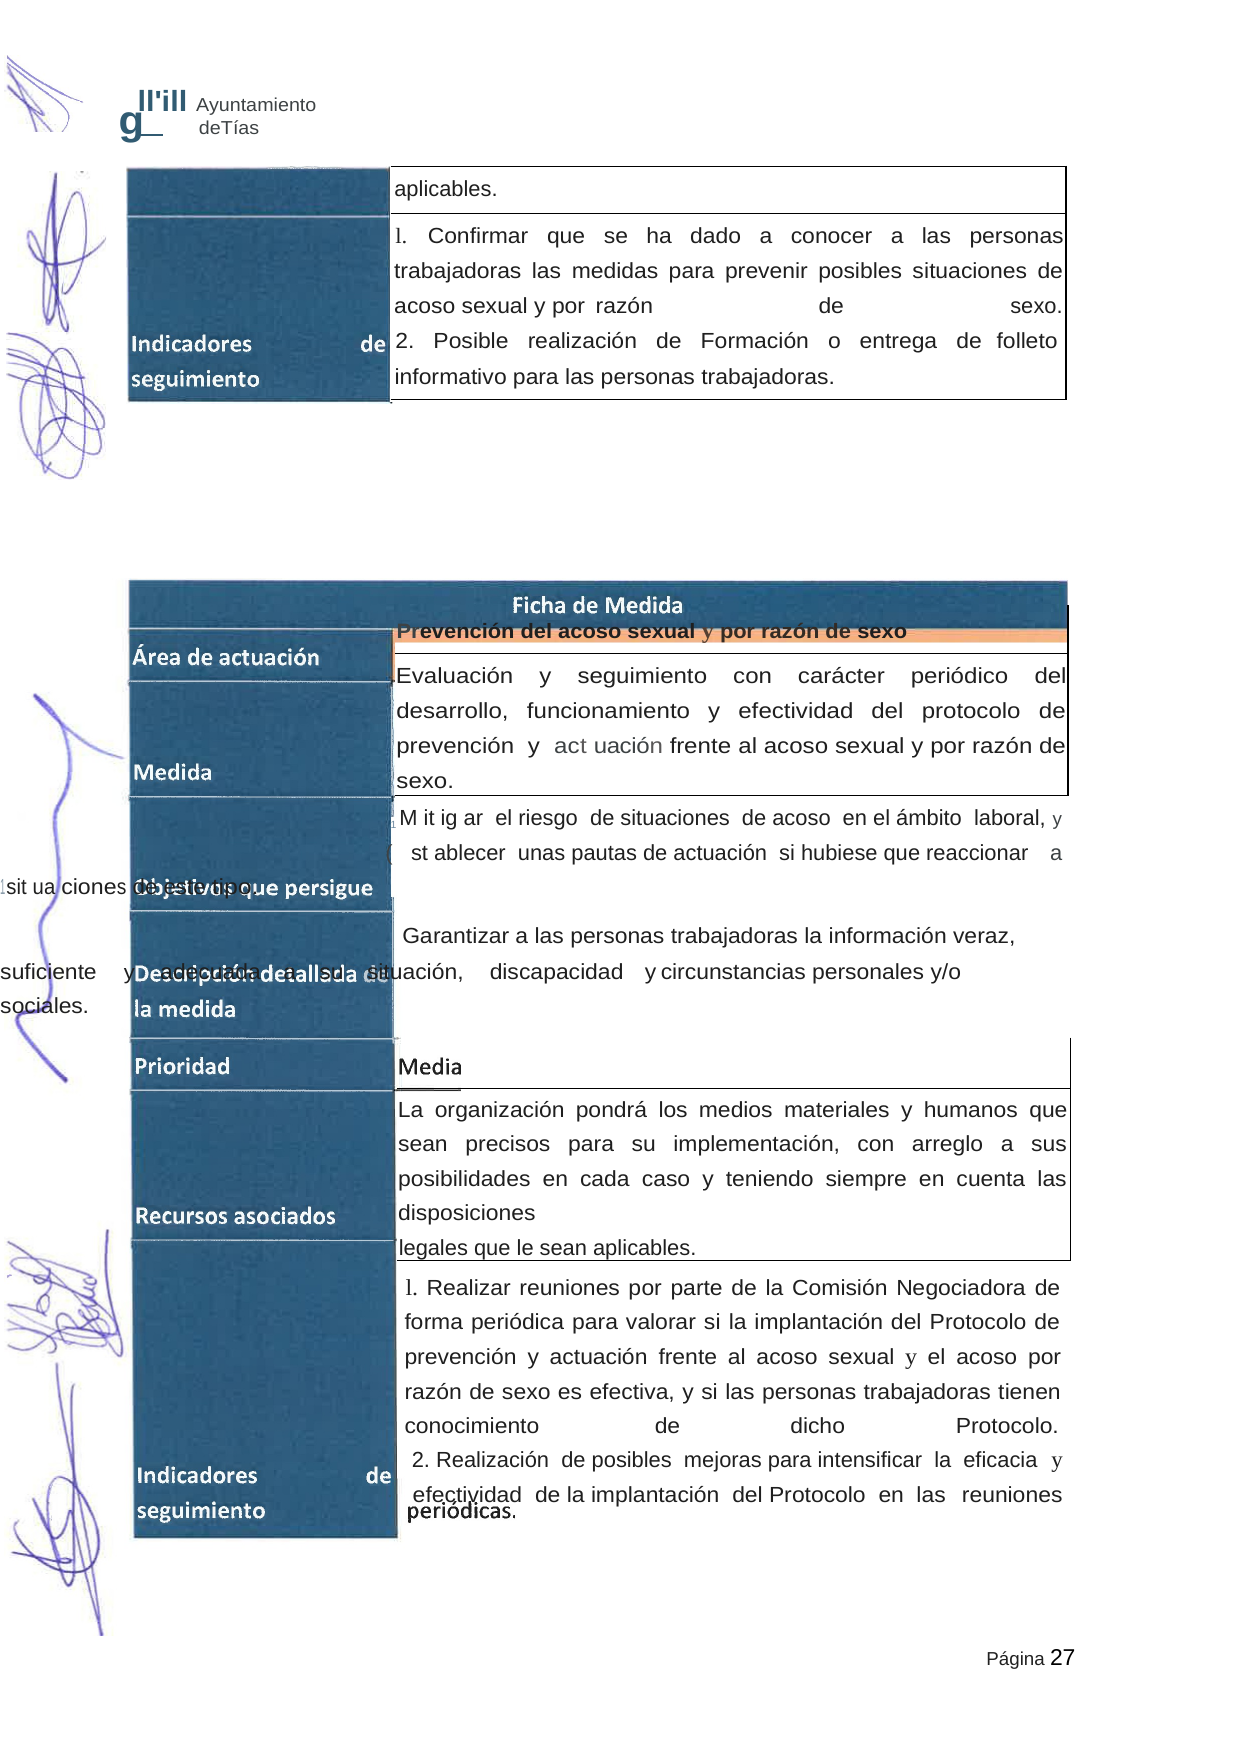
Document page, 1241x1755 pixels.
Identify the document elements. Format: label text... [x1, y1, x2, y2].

text ( st ablecer unas pautas de actuación si hubiese que reaccionar a [1068, 840, 1147, 865]
text ll'ill Ayuntamiento deTías [137, 86, 318, 139]
text Garantizar a las personas trabajadoras la información veraz, [1068, 923, 1147, 949]
list 1sit ua ciones de este tipo. [1068, 874, 1147, 899]
table_cell l. Confirmar que se ha dado a conocer a las personas trabajadoras las medidas para prevenir posibles situaciones de acoso sexual y por razón de sexo. 2. Posible realización de Formación o entrega de folleto informativo para las personas trabajadoras. [391, 214, 1065, 398]
text 1 M it ig ar el riesgo de situaciones de acoso en el ámbito laboral, y [1068, 805, 1147, 831]
text g [118, 98, 137, 143]
table_header aplicables. [391, 167, 1065, 213]
